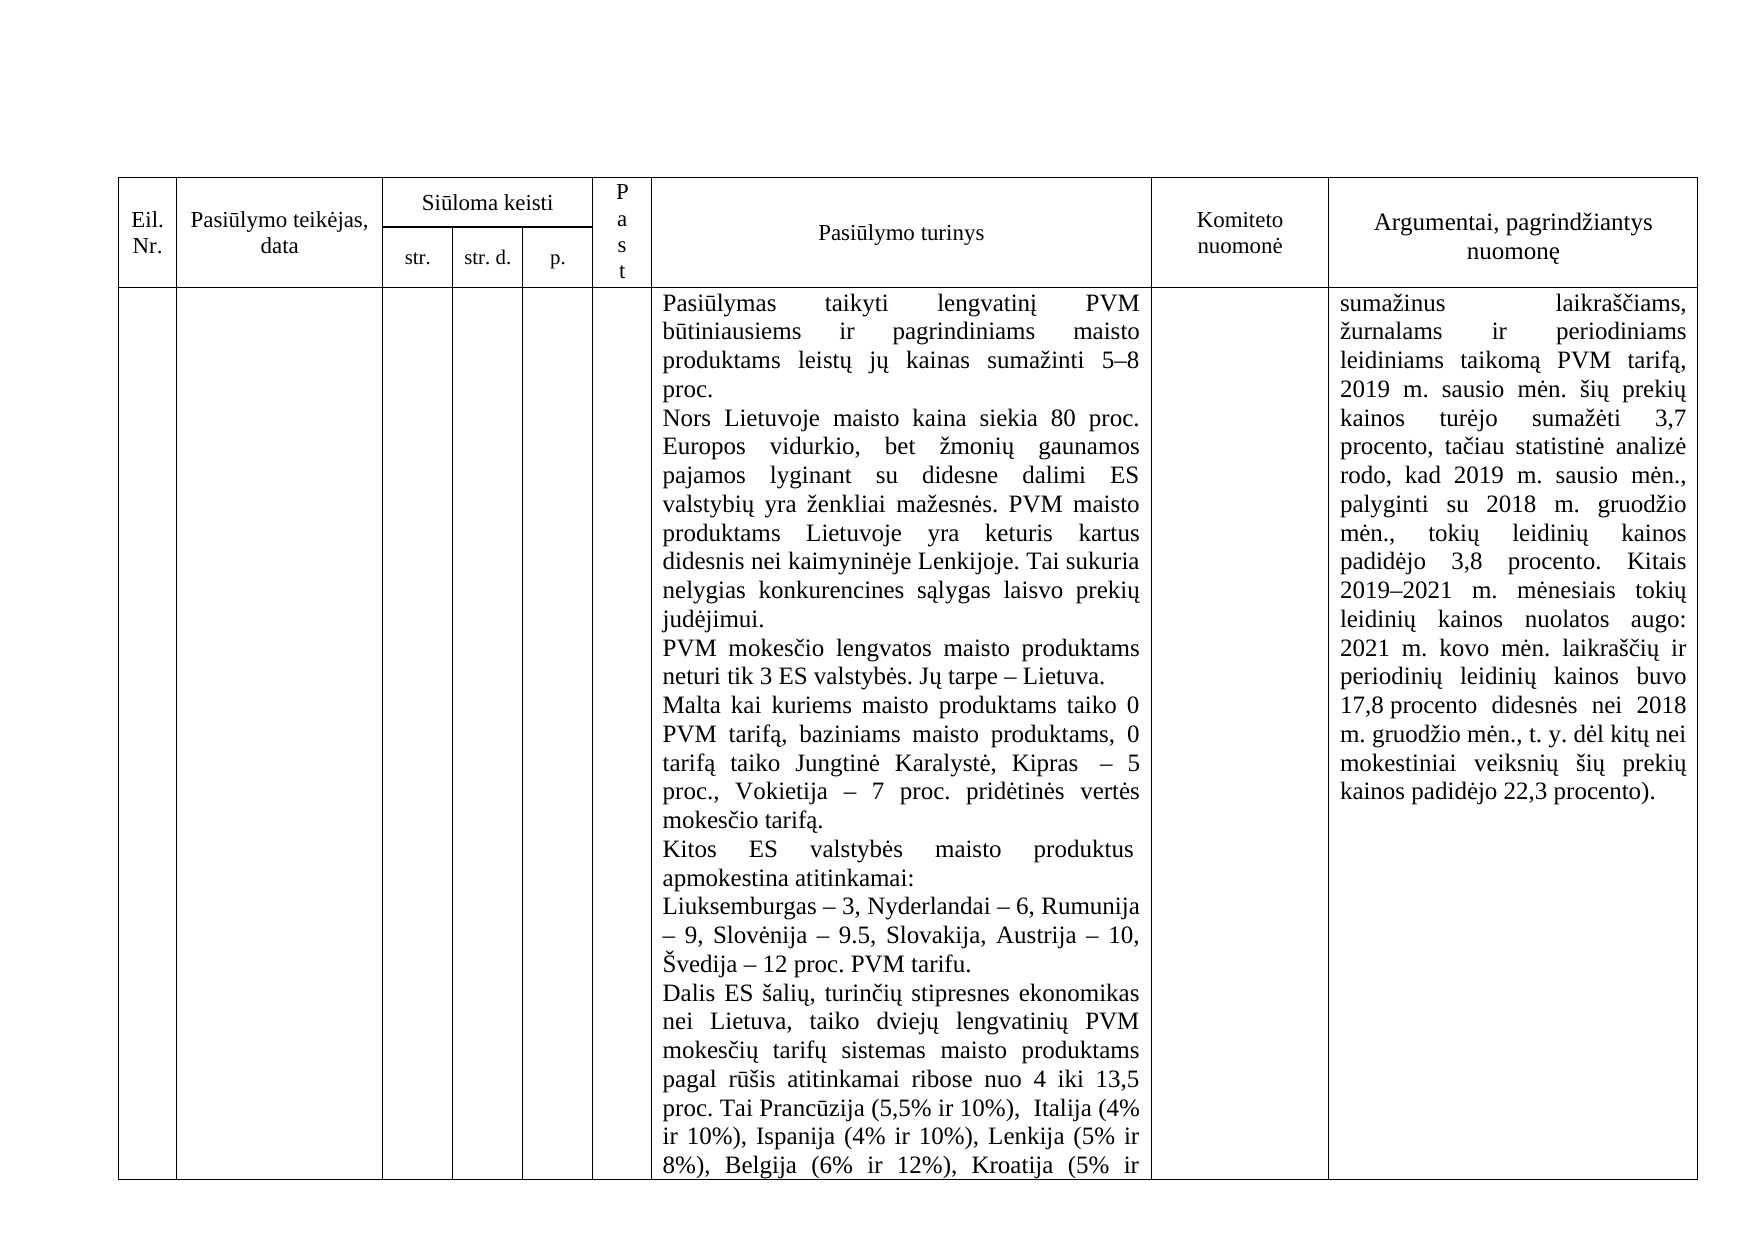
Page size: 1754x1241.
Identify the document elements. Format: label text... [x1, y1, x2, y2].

table_cell [119, 288, 176, 1179]
table_cell Pasiūlymas taikyti lengvatinį PVM būtiniausiems ir pagrindiniams maisto produktams leistų jų kainas sumažinti 5–8 proc. Nors Lietuvoje maisto kaina siekia 80 proc. Europos vidurkio, bet žmonių gaunamos pajamos lyginant su didesne dalimi ES valstybių yra ženkliai mažesnės. PVM maisto produktams Lietuvoje yra keturis kartus didesnis nei kaimyninėje Lenkijoje. Tai sukuria nelygias konkurencines sąlygas laisvo prekių judėjimui. PVM mokesčio lengvatos maisto produktams neturi tik 3 ES valstybės. Jų tarpe – Lietuva. Malta kai kuriems maisto produktams taiko 0 PVM tarifą, baziniams maisto produktams, 0 tarifą taiko Jungtinė Karalystė, Kipras – 5 proc., Vokietija – 7 proc. pridėtinės vertės mokesčio tarifą. Kitos ES valstybės maisto produktus apmokestina atitinkamai: Liuksemburgas – 3, Nyderlandai – 6, Rumunija – 9, Slovėnija – 9.5, Slovakija, Austrija – 10, Švedija – 12 proc. PVM tarifu. Dalis ES šalių, turinčių stipresnes ekonomikas nei Lietuva, taiko dviejų lengvatinių PVM mokesčių tarifų sistemas maisto produktams pagal rūšis atitinkamai ribose nuo 4 iki 13,5 proc. Tai Prancūzija (5,5% ir 10%), Italija (4% ir 10%), Ispanija (4% ir 10%), Lenkija (5% ir 8%), Belgija (6% ir 12%), Kroatija (5% ir [652, 288, 1151, 1179]
table_cell [453, 288, 522, 1179]
table_cell [1152, 288, 1328, 1179]
table_cell sumažinus laikraščiams, žurnalams ir periodiniams leidiniams taikomą PVM tarifą, 2019 m. sausio mėn. šių prekių kainos turėjo sumažėti 3,7 procento, tačiau statistinė analizė rodo, kad 2019 m. sausio mėn., palyginti su 2018 m. gruodžio mėn., tokių leidinių kainos padidėjo 3,8 procento. Kitais 2019‒2021 m. mėnesiais tokių leidinių kainos nuolatos augo: 2021 m. kovo mėn. laikraščių ir periodinių leidinių kainos buvo 17,8 procento didesnės nei 2018 m. gruodžio mėn., t. y. dėl kitų nei mokestiniai veiksnių šių prekių kainos padidėjo 22,3 procento). [1329, 288, 1697, 1179]
table_cell [383, 288, 452, 1179]
table_cell [177, 288, 382, 1179]
table_cell str. d. [453, 228, 522, 287]
table_cell N [593, 288, 651, 1179]
table_header Pastabos [593, 178, 651, 287]
table_header Siūloma keisti [383, 178, 592, 226]
table_cell [523, 288, 592, 1179]
table_header Komiteto nuomonė [1152, 178, 1328, 287]
table_header Pasiūlymo teikėjas, data [177, 178, 382, 287]
table_header Pasiūlymo turinys [652, 178, 1151, 287]
table_header Eil. Nr. [119, 178, 176, 287]
table_cell str. [383, 228, 452, 287]
table_header Argumentai, pagrindžiantys nuomonę [1329, 178, 1697, 287]
table_cell p. [523, 228, 592, 287]
